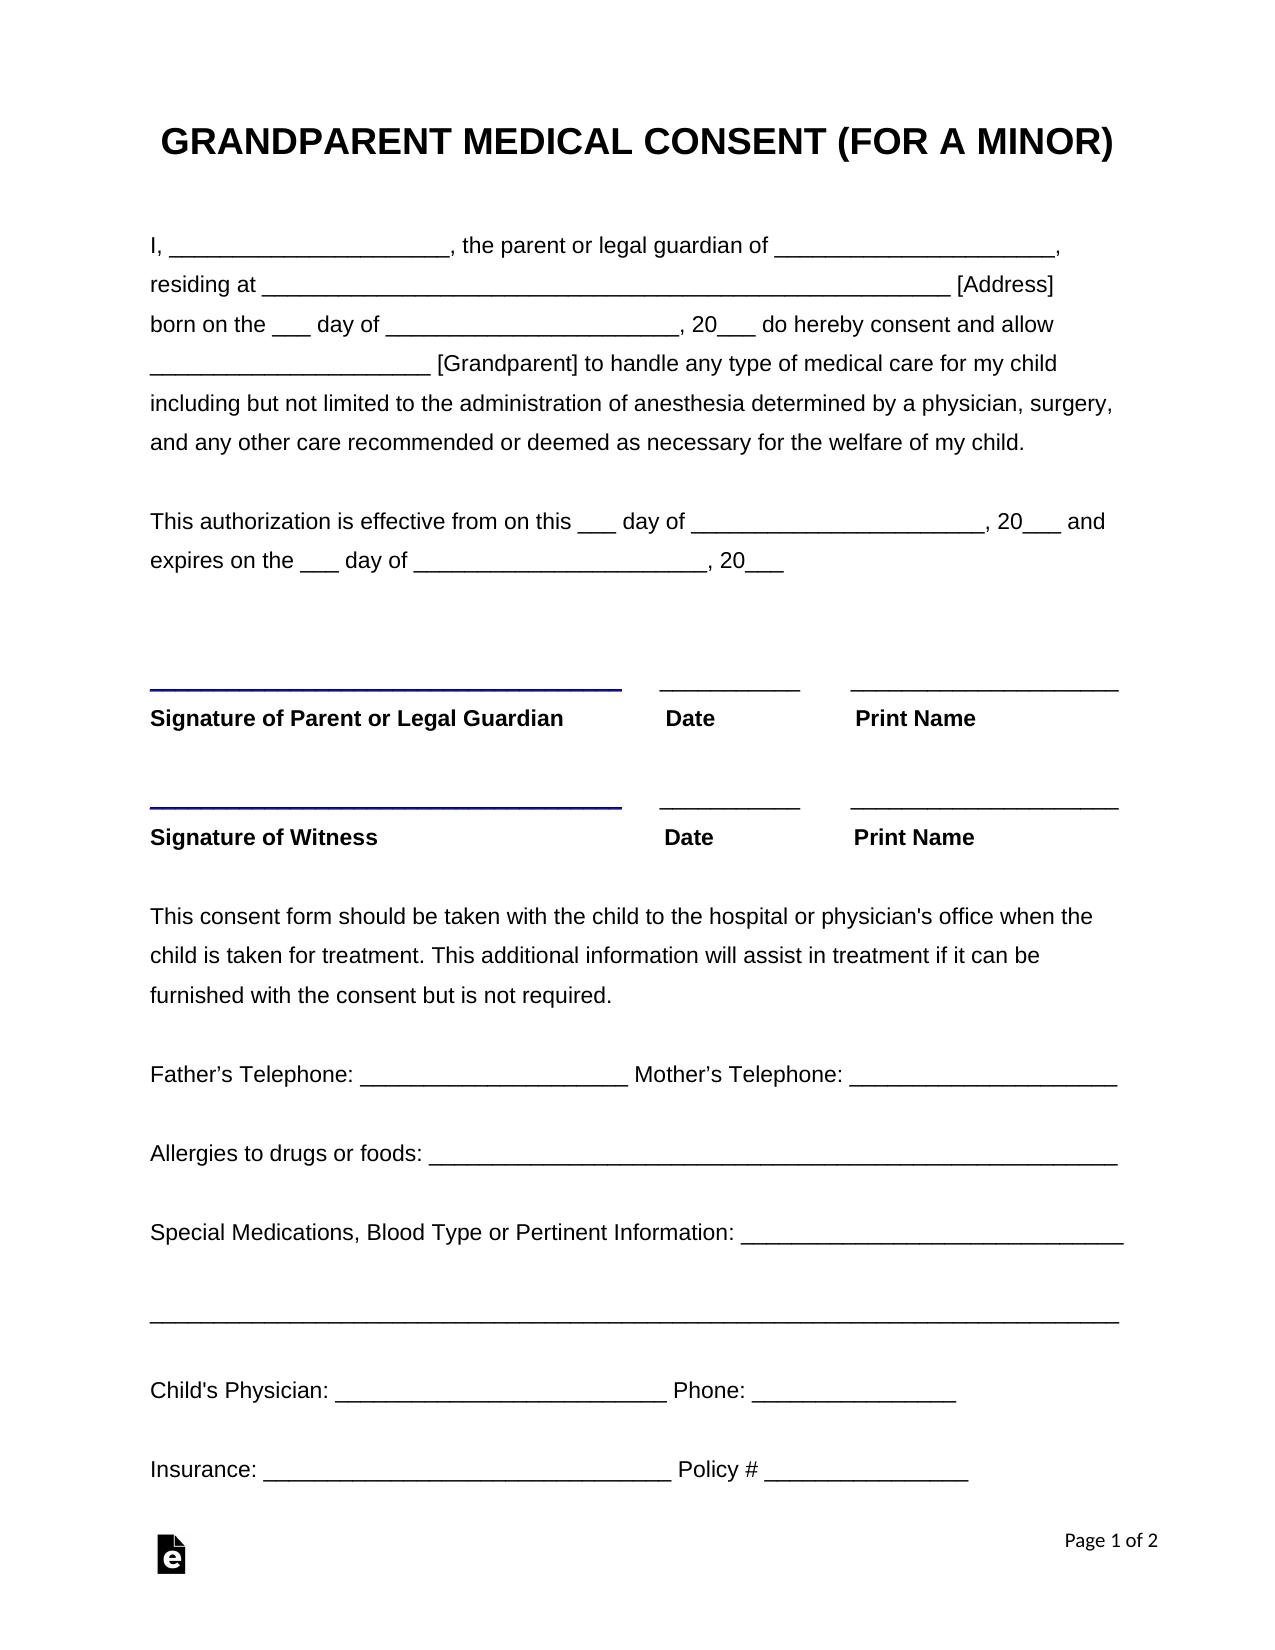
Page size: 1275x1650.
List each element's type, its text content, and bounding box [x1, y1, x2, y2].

text This consent form should be taken with the child to the hospital or physician's office when the child is taken for treatment. This additional information will assist in treatment if it can be furnished with the consent but is not required. [150, 903, 1125, 1008]
text Insurance: ________________________________ Policy # ________________ [150, 1456, 1125, 1482]
text GRANDPARENT MEDICAL CONSENT (FOR A MINOR) [150, 119, 1125, 162]
text Special Medications, Blood Type or Pertinent Information: ______________________________ [150, 1219, 1125, 1245]
text Signature of Witness Date Print Name [150, 824, 1125, 850]
text Signature of Parent or Legal Guardian Date Print Name [150, 705, 1125, 732]
text _____________________________________ ___________ _____________________ [150, 666, 1125, 692]
text _____________________________________ ___________ _____________________ [150, 784, 1125, 811]
text Father’s Telephone: _____________________ Mother’s Telephone: _____________________ [150, 1061, 1125, 1087]
text born on the ___ day of _______________________, 20___ do hereby consent and allow ______________________ [Grandparent] to handle any type of medical care for my child including but not limited to the administration of anesthesia determined by a physician, surgery, and any other care recommended or deemed as necessary for the welfare of my child. [150, 311, 1125, 455]
text This authorization is effective from on this ___ day of _______________________, 20___ and expires on the ___ day of _______________________, 20___ [150, 508, 1125, 574]
text Allergies to drugs or foods: ______________________________________________________ [150, 1140, 1125, 1166]
text Child's Physician: __________________________ Phone: ________________ [150, 1377, 1125, 1403]
text ____________________________________________________________________________ [150, 1298, 1125, 1324]
text I, ______________________, the parent or legal guardian of ______________________, residing at ______________________________________________________ [Address] [150, 232, 1125, 297]
